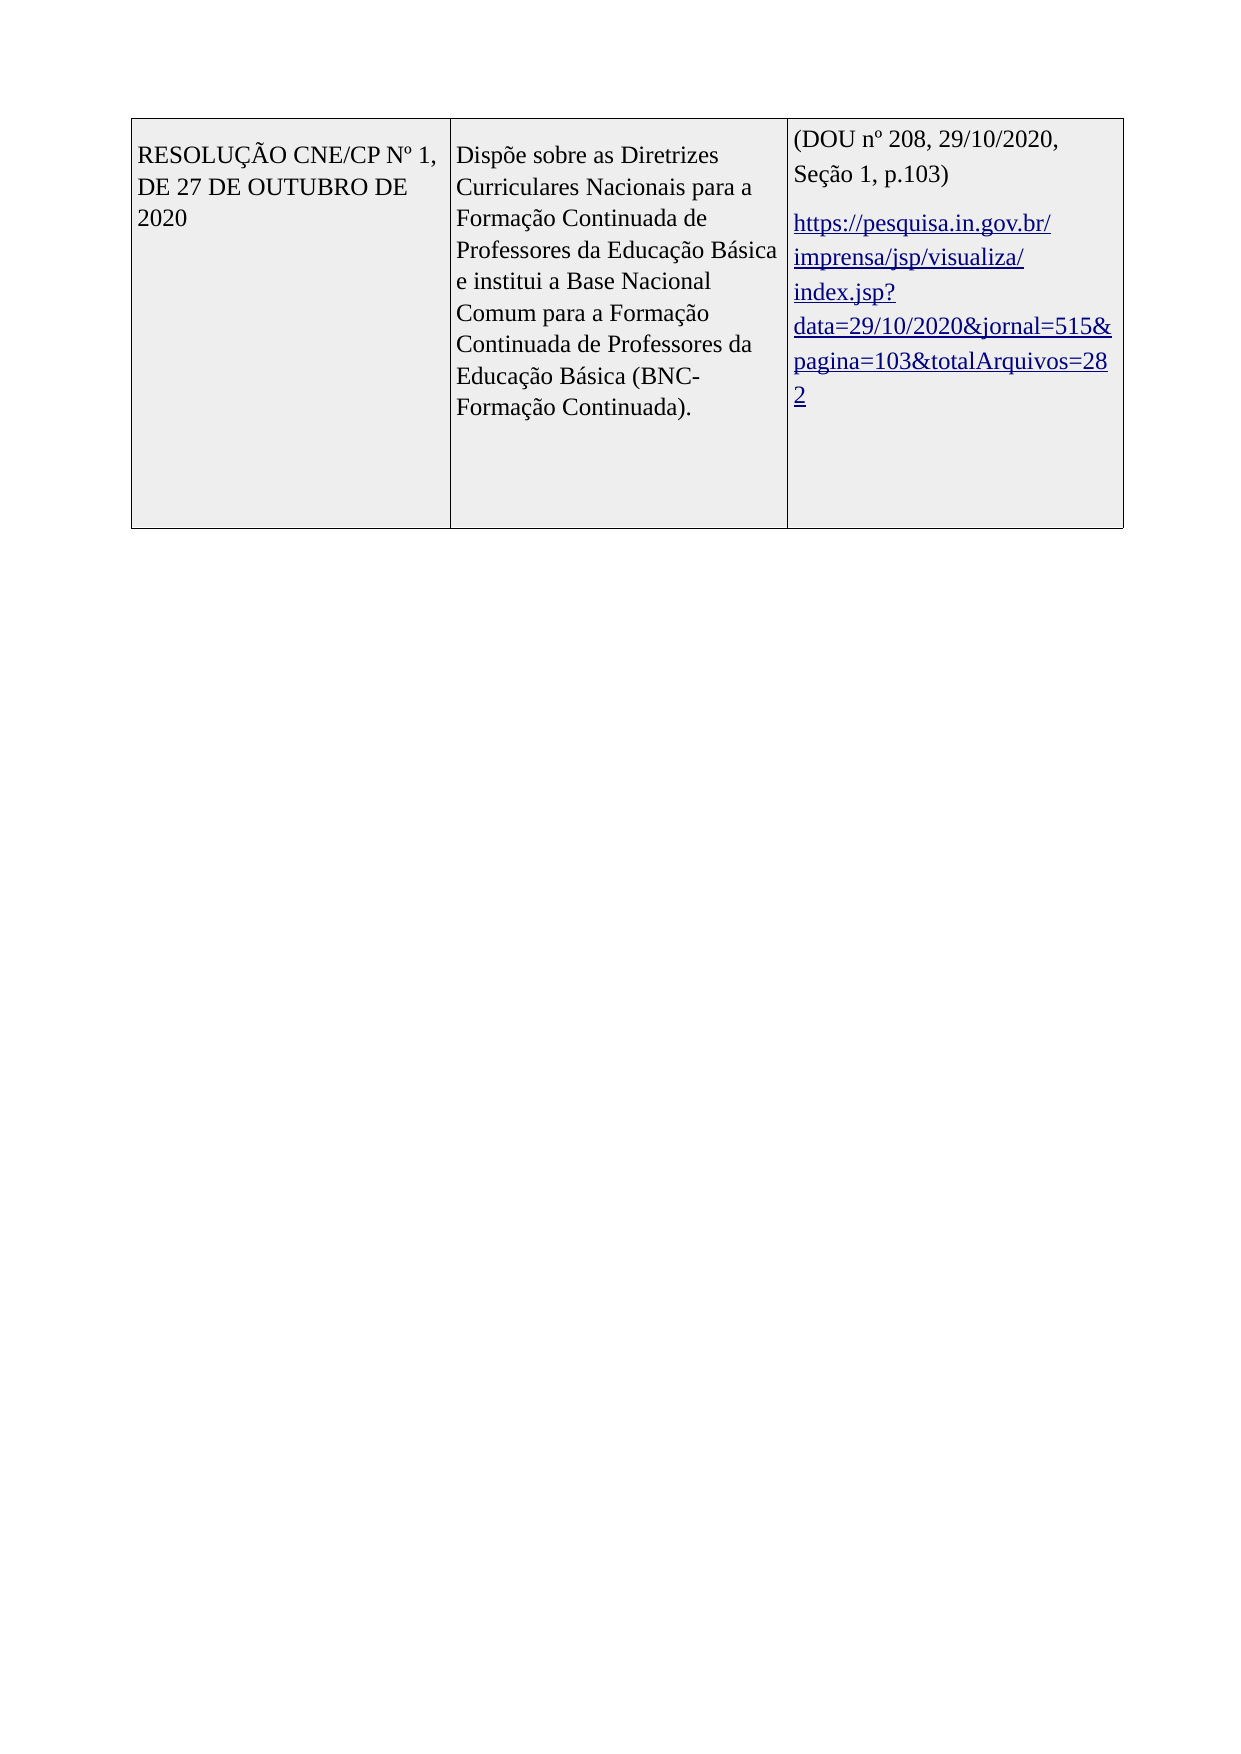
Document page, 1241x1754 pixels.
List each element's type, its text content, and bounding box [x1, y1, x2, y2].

table_cell RESOLUÇÃO CNE/CP Nº 1, DE 27 DE OUTUBRO DE 2020 [132, 119, 450, 527]
table_cell (DOU nº 208, 29/10/2020, Seção 1, p.103) https://pesquisa.in.gov.br/imprensa/jsp/visualiza/index.jsp?data=29/10/2020&jornal=515&pagina=103&totalArquivos=282 [788, 119, 1123, 527]
table_cell Dispõe sobre as Diretrizes Curriculares Nacionais para a Formação Continuada de Professores da Educação Básica e institui a Base Nacional Comum para a Formação Continuada de Professores da Educação Básica (BNC-Formação Continuada). [451, 119, 787, 527]
